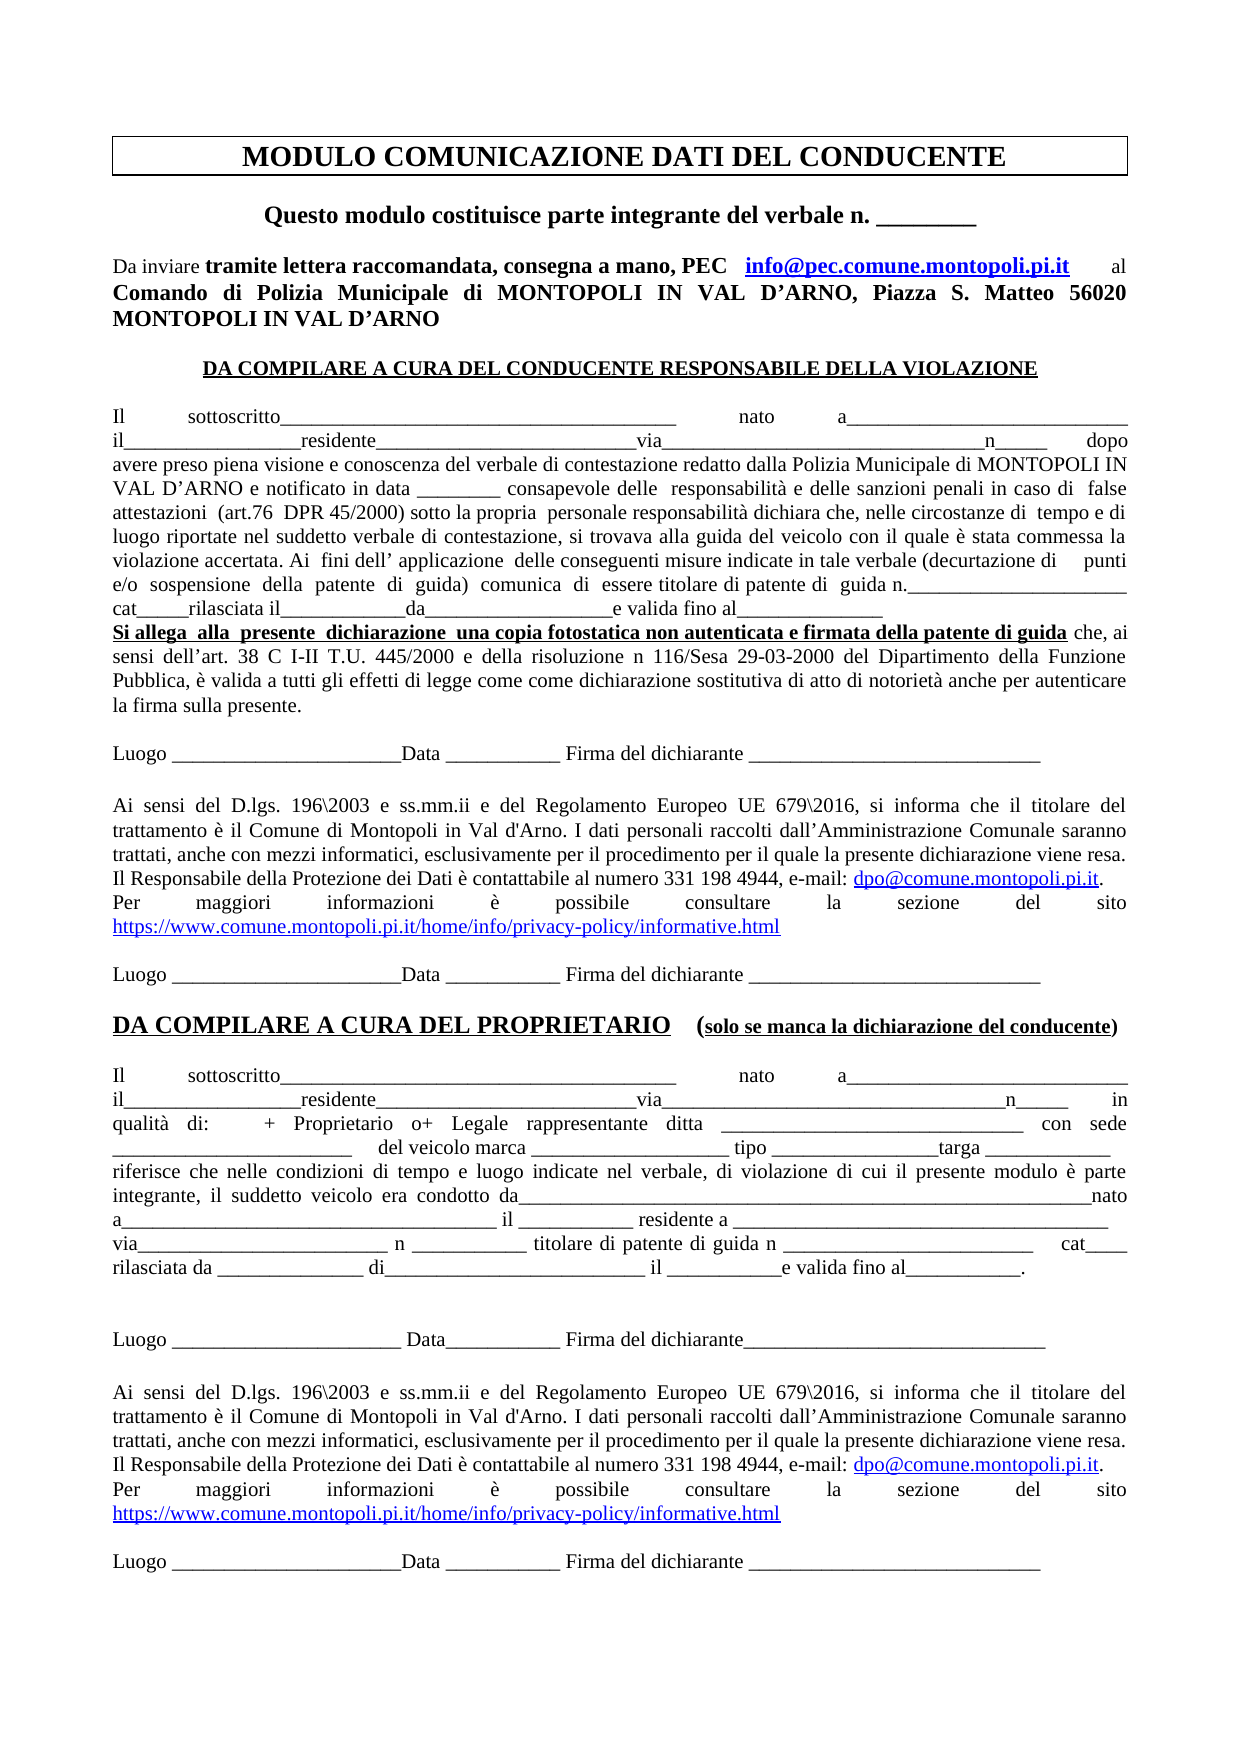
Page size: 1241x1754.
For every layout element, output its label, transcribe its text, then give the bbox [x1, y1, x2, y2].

text Luogo ______________________ Data___________ Firma del dichiarante_____________________________ [112, 1327, 1128, 1351]
text Comando di Polizia Municipale di MONTOPOLI IN VAL D’ARNO, Piazza S. Matteo 56020 MONTOPOLI IN VAL D’ARNO [112, 279, 1128, 332]
text Da inviare tramite lettera raccomandata, consegna a mano, PEC info@pec.comune.montopoli.pi.it al [112, 252, 1128, 279]
text Ai sensi del D.lgs. 196\2003 e ss.mm.ii e del Regolamento Europeo UE 679\2016, si informa che il titolare del trattamento è il Comune di Montopoli in Val d'Arno. I dati personali raccolti dall’Amministrazione Comunale saranno trattati, anche con mezzi informatici, esclusivamente per il procedimento per il quale la presente dichiarazione viene resa. Il Responsabile della Protezione dei Dati è contattabile al numero 331 198 4944, e-mail: dpo@comune.montopoli.pi.it. [112, 793, 1128, 890]
text Luogo ______________________Data ___________ Firma del dichiarante ____________________________ [112, 1549, 1128, 1573]
text DA COMPILARE A CURA DEL PROPRIETARIO (solo se manca la dichiarazione del conducente) [112, 1010, 1128, 1039]
text DA COMPILARE A CURA DEL CONDUCENTE RESPONSABILE DELLA VIOLAZIONE [112, 356, 1128, 380]
text Luogo ______________________Data ___________ Firma del dichiarante ____________________________ [112, 741, 1128, 765]
text Il sottoscritto______________________________________ nato a___________________________ il_________________residente_________________________via_______________________________n_____ dopo avere preso piena visione e conoscenza del verbale di contestazione redatto dalla Polizia Municipale di MONTOPOLI IN VAL D’ARNO e notificato in data ________ consapevole delle responsabilità e delle sanzioni penali in caso di false attestazioni (art.76 DPR 45/2000) sotto la propria personale responsabilità dichiara che, nelle circostanze di tempo e di luogo riportate nel suddetto verbale di contestazione, si trovava alla guida del veicolo con il quale è stata commessa la violazione accertata. Ai fini dell’ applicazione delle conseguenti misure indicate in tale verbale (decurtazione di punti e/o sospensione della patente di guida) comunica di essere titolare di patente di guida n._____________________ cat_____rilasciata il____________da__________________e valida fino al______________ [112, 404, 1128, 620]
text Questo modulo costituisce parte integrante del verbale n. ________ [112, 200, 1128, 228]
text Luogo ______________________Data ___________ Firma del dichiarante ____________________________ [112, 962, 1128, 1010]
text MODULO COMUNICAZIONE DATI DEL CONDUCENTE [113, 137, 1127, 174]
text Per maggiori informazioni è possibile consultare la sezione del sito https://www.comune.montopoli.pi.it/home/info/privacy-policy/informative.html [112, 1476, 1128, 1549]
text via________________________ n ___________ titolare di patente di guida n ________________________ cat____ rilasciata da ______________ di_________________________ il ___________e valida fino al___________. [112, 1231, 1128, 1279]
text Si allega alla presente dichiarazione una copia fotostatica non autenticata e firmata della patente di guida che, ai sensi dell’art. 38 C I-II T.U. 445/2000 e della risoluzione n 116/Sesa 29-03-2000 del Dipartimento della Funzione Pubblica, è valida a tutti gli effetti di legge come come dichiarazione sostitutiva di atto di notorietà anche per autenticare la firma sulla presente. [112, 620, 1128, 717]
text Per maggiori informazioni è possibile consultare la sezione del sito https://www.comune.montopoli.pi.it/home/info/privacy-policy/informative.html [112, 890, 1128, 962]
text Ai sensi del D.lgs. 196\2003 e ss.mm.ii e del Regolamento Europeo UE 679\2016, si informa che il titolare del trattamento è il Comune di Montopoli in Val d'Arno. I dati personali raccolti dall’Amministrazione Comunale saranno trattati, anche con mezzi informatici, esclusivamente per il procedimento per il quale la presente dichiarazione viene resa. Il Responsabile della Protezione dei Dati è contattabile al numero 331 198 4944, e-mail: dpo@comune.montopoli.pi.it. [112, 1380, 1128, 1476]
text riferisce che nelle condizioni di tempo e luogo indicate nel verbale, di violazione di cui il presente modulo è parte integrante, il suddetto veicolo era condotto da_______________________________________________________nato a____________________________________ il ___________ residente a ____________________________________ [112, 1159, 1128, 1231]
text Il sottoscritto______________________________________ nato a___________________________ il_________________residente_________________________via_________________________________n_____ in qualità di: + Proprietario o+ Legale rappresentante ditta _____________________________ con sede _______________________ del veicolo marca ___________________ tipo ________________targa ____________ [112, 1063, 1128, 1159]
